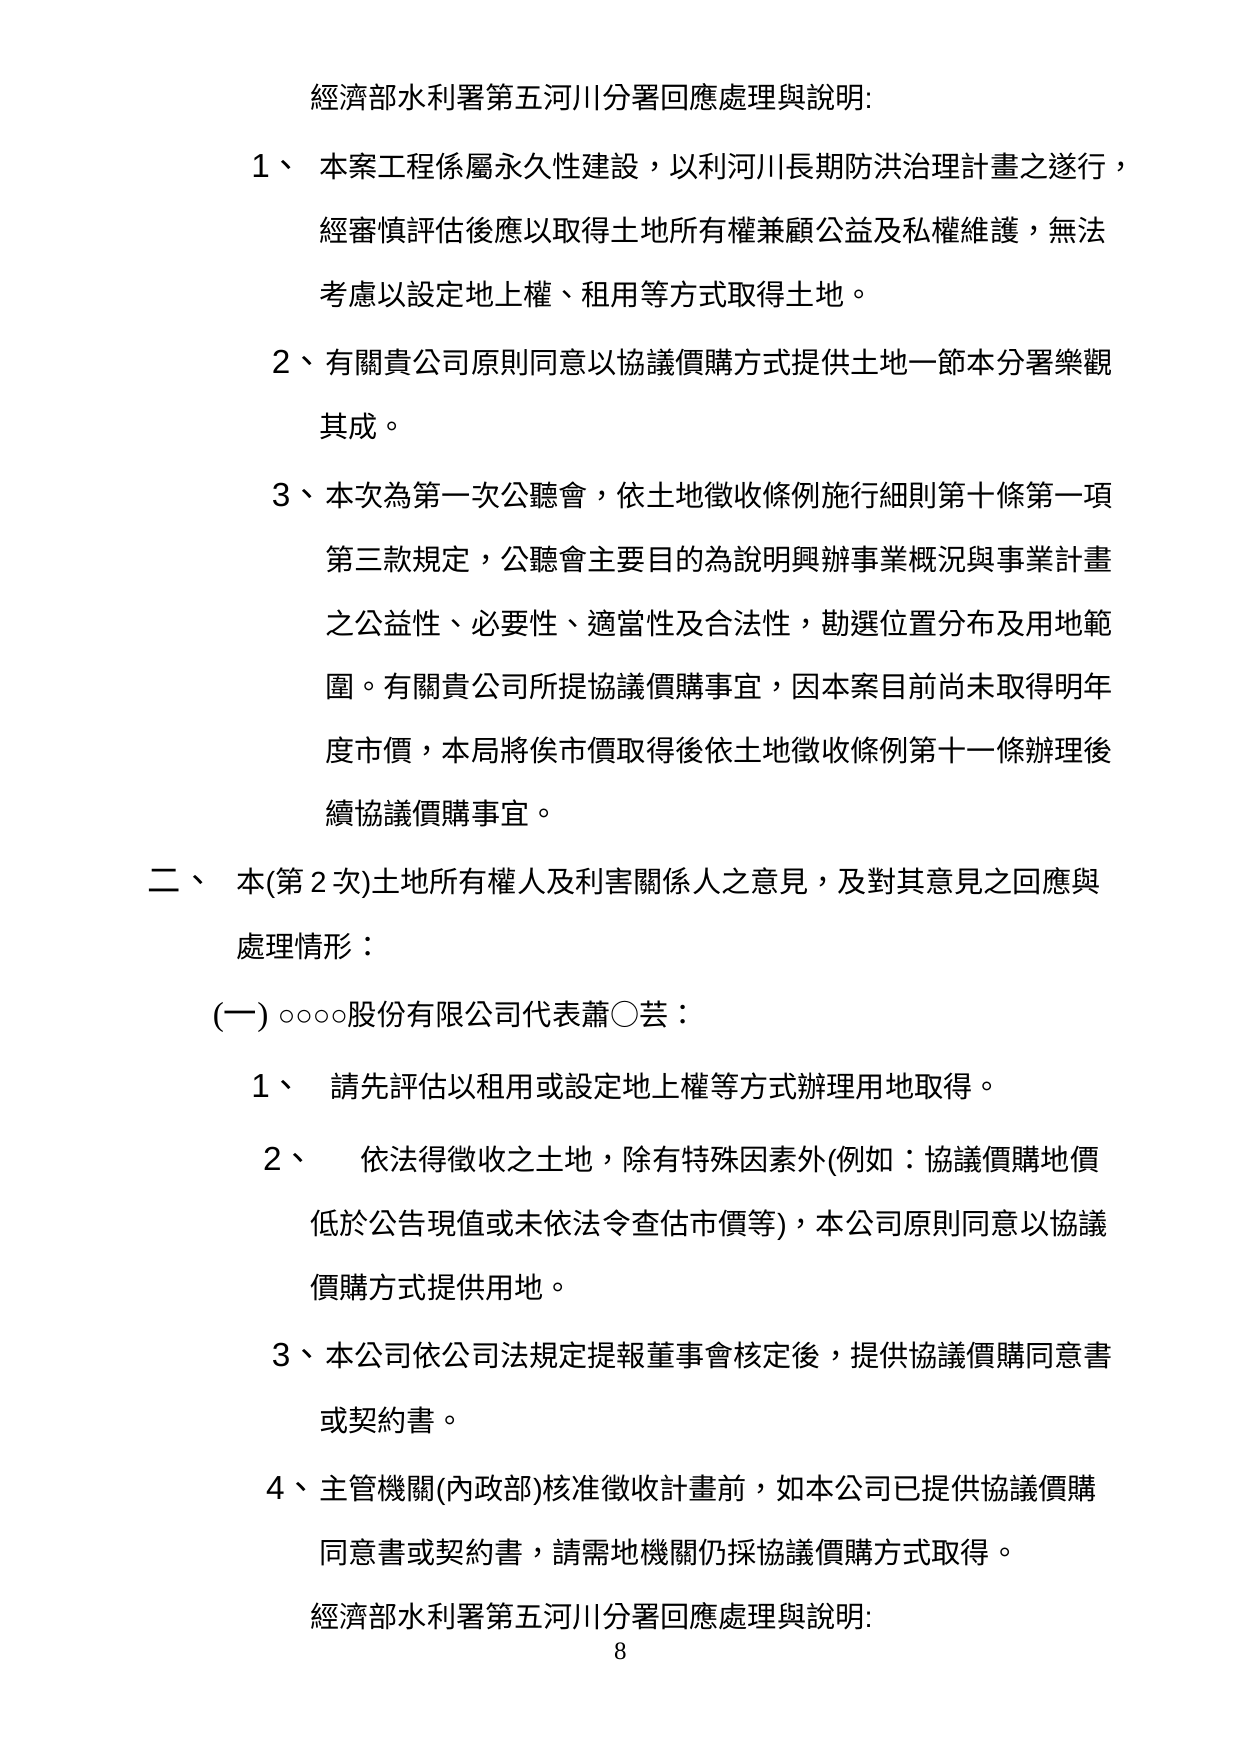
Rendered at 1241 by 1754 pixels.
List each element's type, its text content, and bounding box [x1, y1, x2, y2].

list 本公司依公司法規定提報董事會核定後，提供協議價購同意書或契約書。 [272, 1328, 1122, 1439]
list 請先評估以租用或設定地上權等方式辦理用地取得。 [251, 1059, 1122, 1107]
list 本次為第一次公聽會，依土地徵收條例施行細則第十條第一項第三款規定，公聽會主要目的為說明興辦事業概況與事業計畫之公益性、必要性、適當性及合法性，勘選位置分布及用地範圍。有關貴公司所提協議價購事宜，因本案目前尚未取得明年度市價，本局將俟市價取得後依土地徵收條例第十一條辦理後續協議價購事宜。 [272, 467, 1122, 833]
list ○○○○股份有限公司代表蕭○芸： [213, 987, 1122, 1035]
text 經濟部水利署第五河川分署回應處理與說明: [278, 75, 1122, 117]
list 本案工程係屬永久性建設，以利河川長期防洪治理計畫之遂行，經審慎評估後應以取得土地所有權兼顧公益及私權維護，無法考慮以設定地上權、租用等方式取得土地。 [251, 138, 1122, 313]
list 主管機關(內政部)核准徵收計畫前，如本公司已提供協議價購同意書或契約書，請需地機關仍採協議價購方式取得。 [266, 1461, 1122, 1572]
list 依法得徵收之土地，除有特殊因素外(例如：協議價購地價低於公告現值或未依法令查估市價等)，本公司原則同意以協議價購方式提供用地。 [263, 1131, 1122, 1307]
list 有關貴公司原則同意以協議價購方式提供土地一節本分署樂觀其成。 [272, 335, 1122, 446]
list 本(第2次)土地所有權人及利害關係人之意見，及對其意見之回應與處理情形： [148, 854, 1122, 966]
text 經濟部水利署第五河川分署回應處理與說明: [278, 1593, 1122, 1636]
